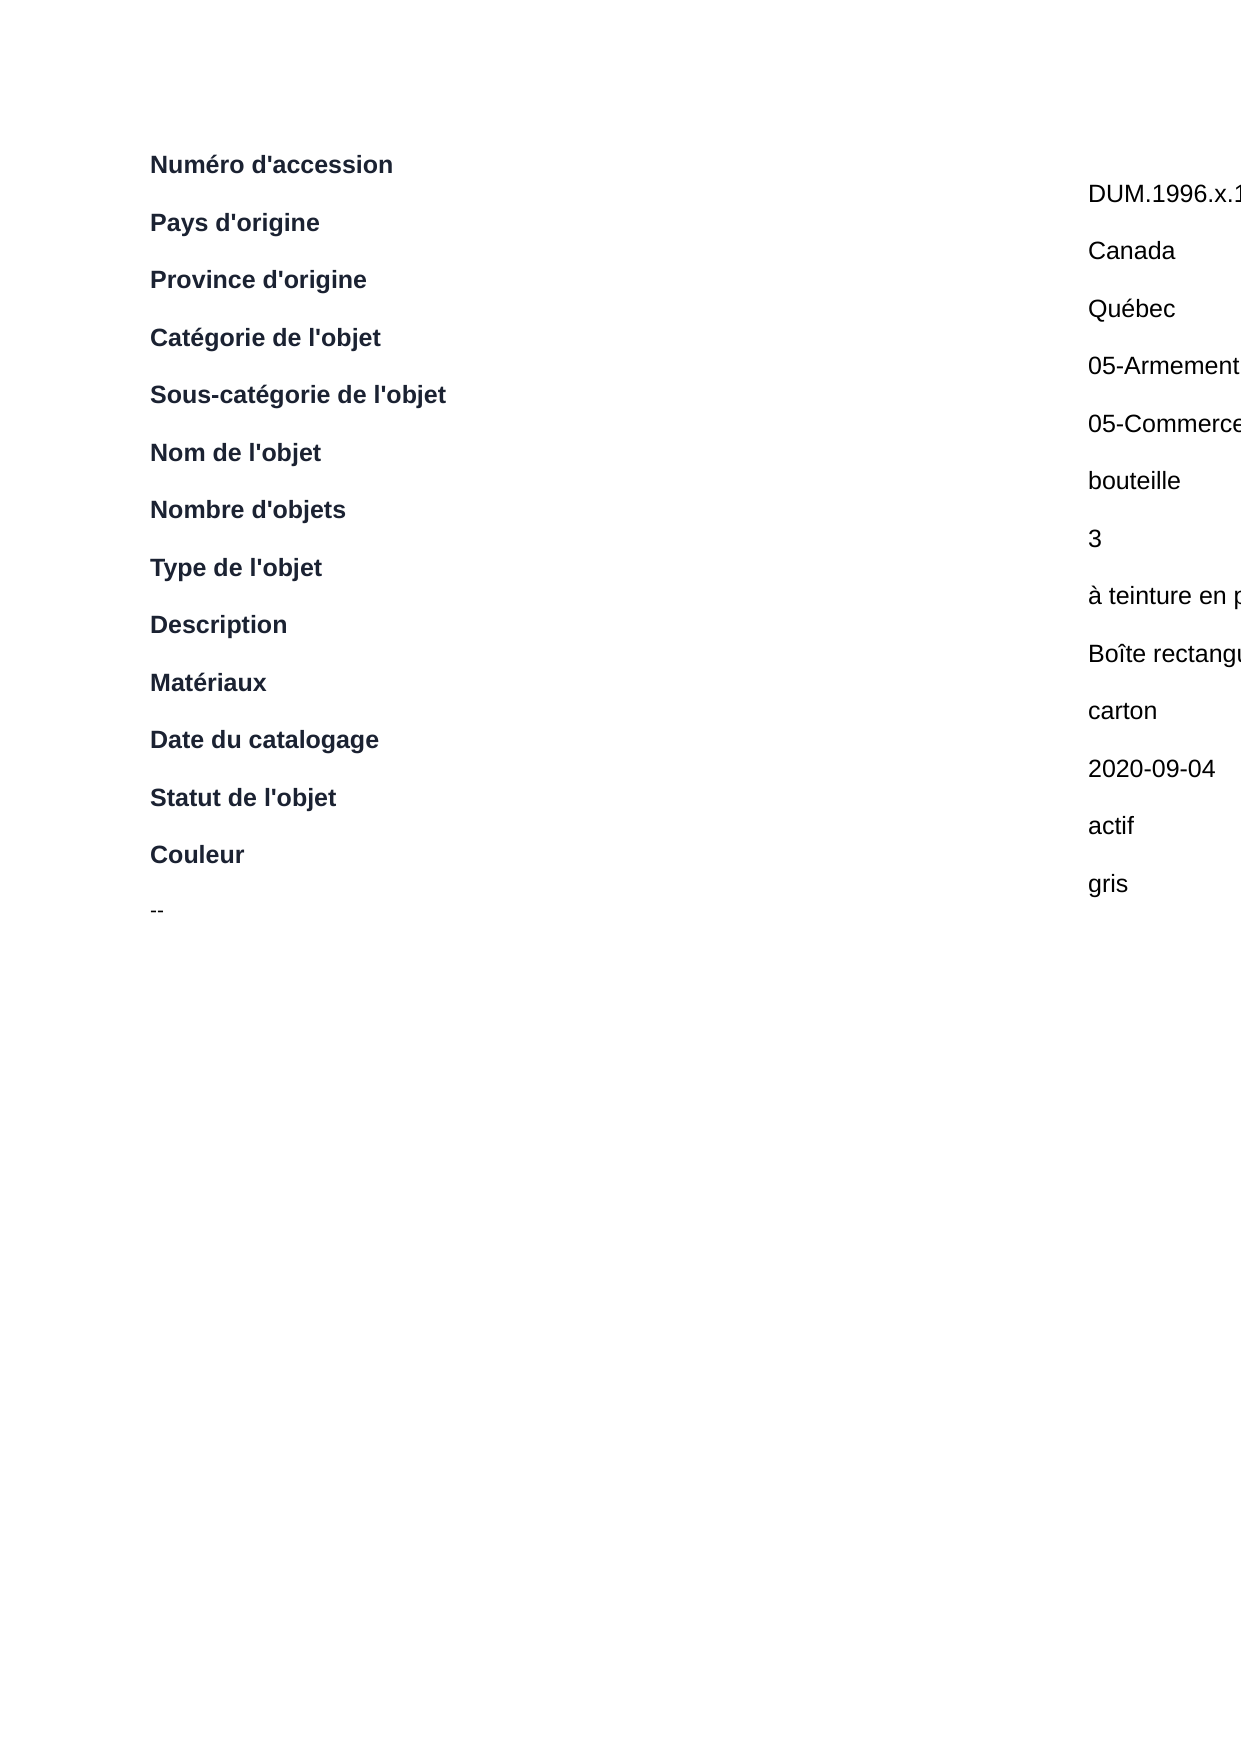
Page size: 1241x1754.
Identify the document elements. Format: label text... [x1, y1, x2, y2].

text bouteille [1088, 466, 1240, 495]
text 05-Commerce [1088, 409, 1240, 437]
text Pays d'origine [150, 207, 1090, 236]
text DUM.1996.x.1183-1185 [1088, 179, 1240, 207]
text Catégorie de l'objet [150, 322, 1090, 351]
text carton [1088, 696, 1240, 725]
text Type de l'objet [150, 552, 1090, 581]
text Canada [1088, 236, 1240, 265]
text à teinture en poudre [1088, 581, 1240, 610]
text actif [1088, 811, 1240, 840]
text Sous-catégorie de l'objet [150, 380, 1090, 409]
text Numéro d'accession [150, 150, 1090, 179]
text 05-Armement, sciences et technologies [1088, 351, 1240, 380]
text Description [150, 610, 1090, 639]
text Couleur [150, 840, 1090, 869]
text -- [150, 897, 1090, 921]
text Province d'origine [150, 265, 1090, 294]
text Nom de l'objet [150, 437, 1090, 466]
text Matériaux [150, 667, 1090, 696]
text Statut de l'objet [150, 782, 1090, 811]
text 3 [1088, 524, 1240, 552]
text 2020-09-04 [1088, 754, 1240, 782]
text Nombre d'objets [150, 495, 1090, 524]
text Boîte rectangulaire qui renferme une bouteille cylindrique contenant une poudre grise. Doté d'un bouchon. [1088, 639, 1240, 667]
text Québec [1088, 294, 1240, 322]
text Date du catalogage [150, 725, 1090, 754]
text gris [1088, 869, 1240, 897]
